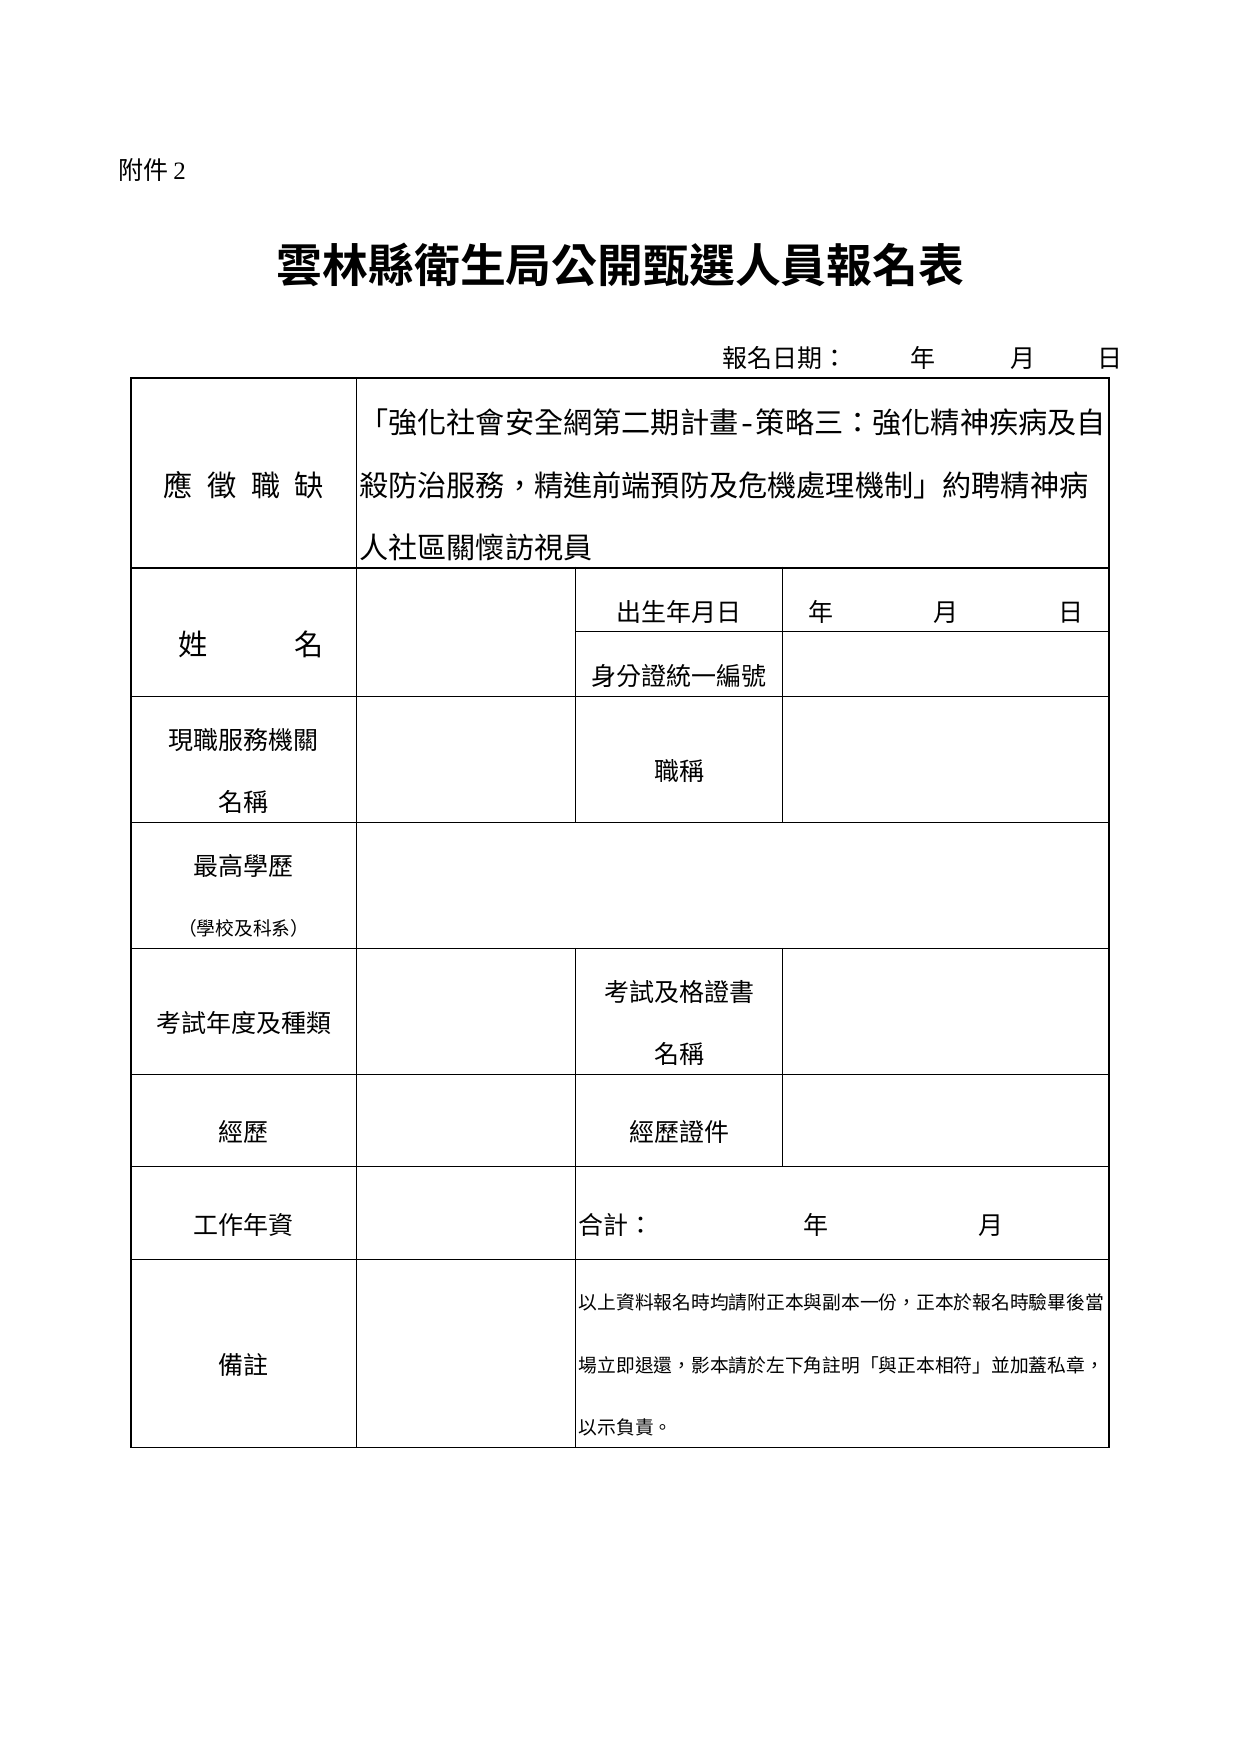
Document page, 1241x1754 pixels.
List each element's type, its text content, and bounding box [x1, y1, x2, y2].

table_cell [357, 1260, 575, 1447]
table_header 應 徵 職 缺 [132, 379, 356, 567]
table_cell 姓 名 [132, 569, 356, 696]
table_cell [357, 949, 575, 1074]
table_cell 職稱 [576, 697, 782, 822]
text 附件2 [118, 127, 1122, 189]
table_cell 考試及格證書 名稱 [576, 949, 782, 1074]
table_cell [357, 569, 575, 696]
table_cell [783, 949, 1108, 1074]
table_cell 備註 [132, 1260, 356, 1447]
table_header 「強化社會安全網第二期計畫-策略三：強化精神疾病及自殺防治服務，精進前端預防及危機處理機制」約聘精神病人社區關懷訪視員 [357, 379, 1108, 567]
table_cell 出生年月日 [576, 569, 782, 631]
table_cell [783, 1075, 1108, 1166]
table_cell [357, 823, 1108, 948]
table_cell [357, 1167, 575, 1259]
table_cell [357, 1075, 575, 1166]
table_cell 最高學歷 （學校及科系） [132, 823, 356, 948]
table_cell [357, 697, 575, 822]
table_cell 身分證統一編號 [576, 632, 782, 696]
table_cell 以上資料報名時均請附正本與副本一份，正本於報名時驗畢後當場立即退還，影本請於左下角註明「與正本相符」並加蓋私章，以示負責。 [576, 1260, 1108, 1447]
table_cell 合計： 年 月 [576, 1167, 1108, 1259]
table_cell 年 月 日 [783, 569, 1108, 631]
table_cell 經歷 [132, 1075, 356, 1166]
table_cell [783, 697, 1108, 822]
table_cell 現職服務機關 名稱 [132, 697, 356, 822]
text 報名日期： 年 月 日 [118, 314, 1122, 377]
table_cell 經歷證件 [576, 1075, 782, 1166]
table_cell 考試年度及種類 [132, 949, 356, 1074]
table_cell [783, 632, 1108, 696]
text 雲林縣衛生局公開甄選人員報名表 [118, 189, 1122, 314]
table_cell 工作年資 [132, 1167, 356, 1259]
